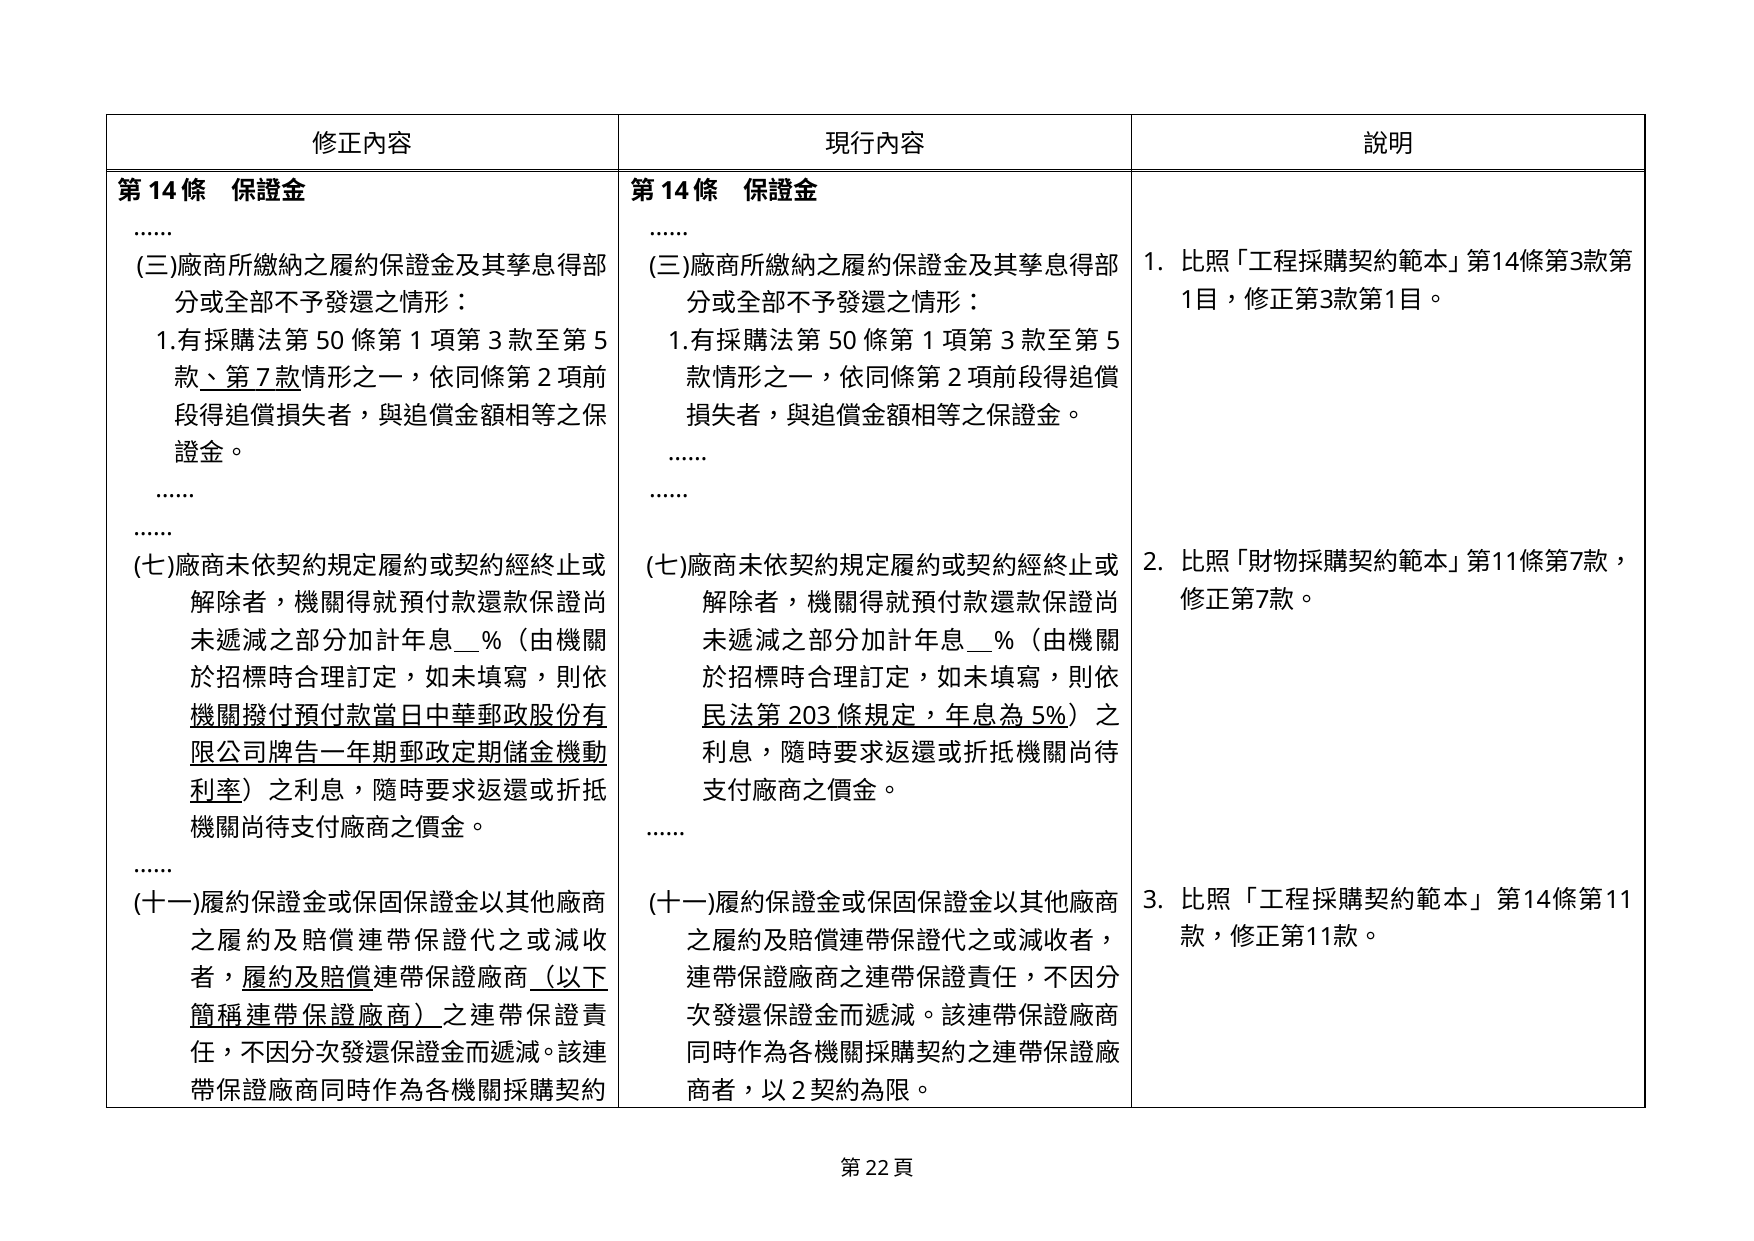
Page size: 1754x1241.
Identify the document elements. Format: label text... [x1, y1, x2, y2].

table_header 修正內容 [107, 115, 618, 168]
table_cell 第14條 保證金 …… (三)廠商所繳納之履約保證金及其孳息得部分或全部不予發還之情形： 1.有採購法第50條第1項第3款至第5款情形之一，依同條第2項前段得追償損失者，與追償金額相等之保證金。 …… …… (七)廠商未依契約規定履約或契約經終止或解除者，機關得就預付款還款保證尚未遞減之部分加計年息＿%（由機關於招標時合理訂定，如未填寫，則依民法第203條規定，年息為5%）之利息，隨時要求返還或折抵機關尚待支付廠商之價金。 …… (十一)履約保證金或保固保證金以其他廠商之履約及賠償連帶保證代之或減收者，連帶保證廠商之連帶保證責任，不因分次發還保證金而遞減。該連帶保證廠商同時作為各機關採購契約之連帶保證廠商者，以2契約為限。 [619, 172, 1131, 1107]
table_header 現行內容 [619, 115, 1131, 168]
table_cell 比照「工程採購契約範本」第14條第3款第1目，修正第3款第1目。 比照「財物採購契約範本」第11條第7款，修正第7款。 比照「工程採購契約範本」第14條第11款，修正第11款。 比照「工程採購契約範本」第14條第14款，修正第14款。 [1132, 172, 1644, 1107]
table_header 說明 [1132, 115, 1644, 168]
table_cell 第14條 保證金 …… (三)廠商所繳納之履約保證金及其孳息得部分或全部不予發還之情形： 1.有採購法第50條第1項第3款至第5款、第7款情形之一，依同條第2項前段得追償損失者，與追償金額相等之保證金。 …… …… (七)廠商未依契約規定履約或契約經終止或解除者，機關得就預付款還款保證尚未遞減之部分加計年息＿%（由機關於招標時合理訂定，如未填寫，則依機關撥付預付款當日中華郵政股份有限公司牌告一年期郵政定期儲金機動利率）之利息，隨時要求返還或折抵機關尚待支付廠商之價金。 …… (十一)履約保證金或保固保證金以其他廠商之履約及賠償連帶保證代之或減收者，履約及賠償連帶保證廠商（以下簡稱連帶保證廠商）之連帶保證責任，不因分次發還保證金而遞減。該連帶保證廠商同時作為各機關採購契約 [107, 172, 618, 1107]
